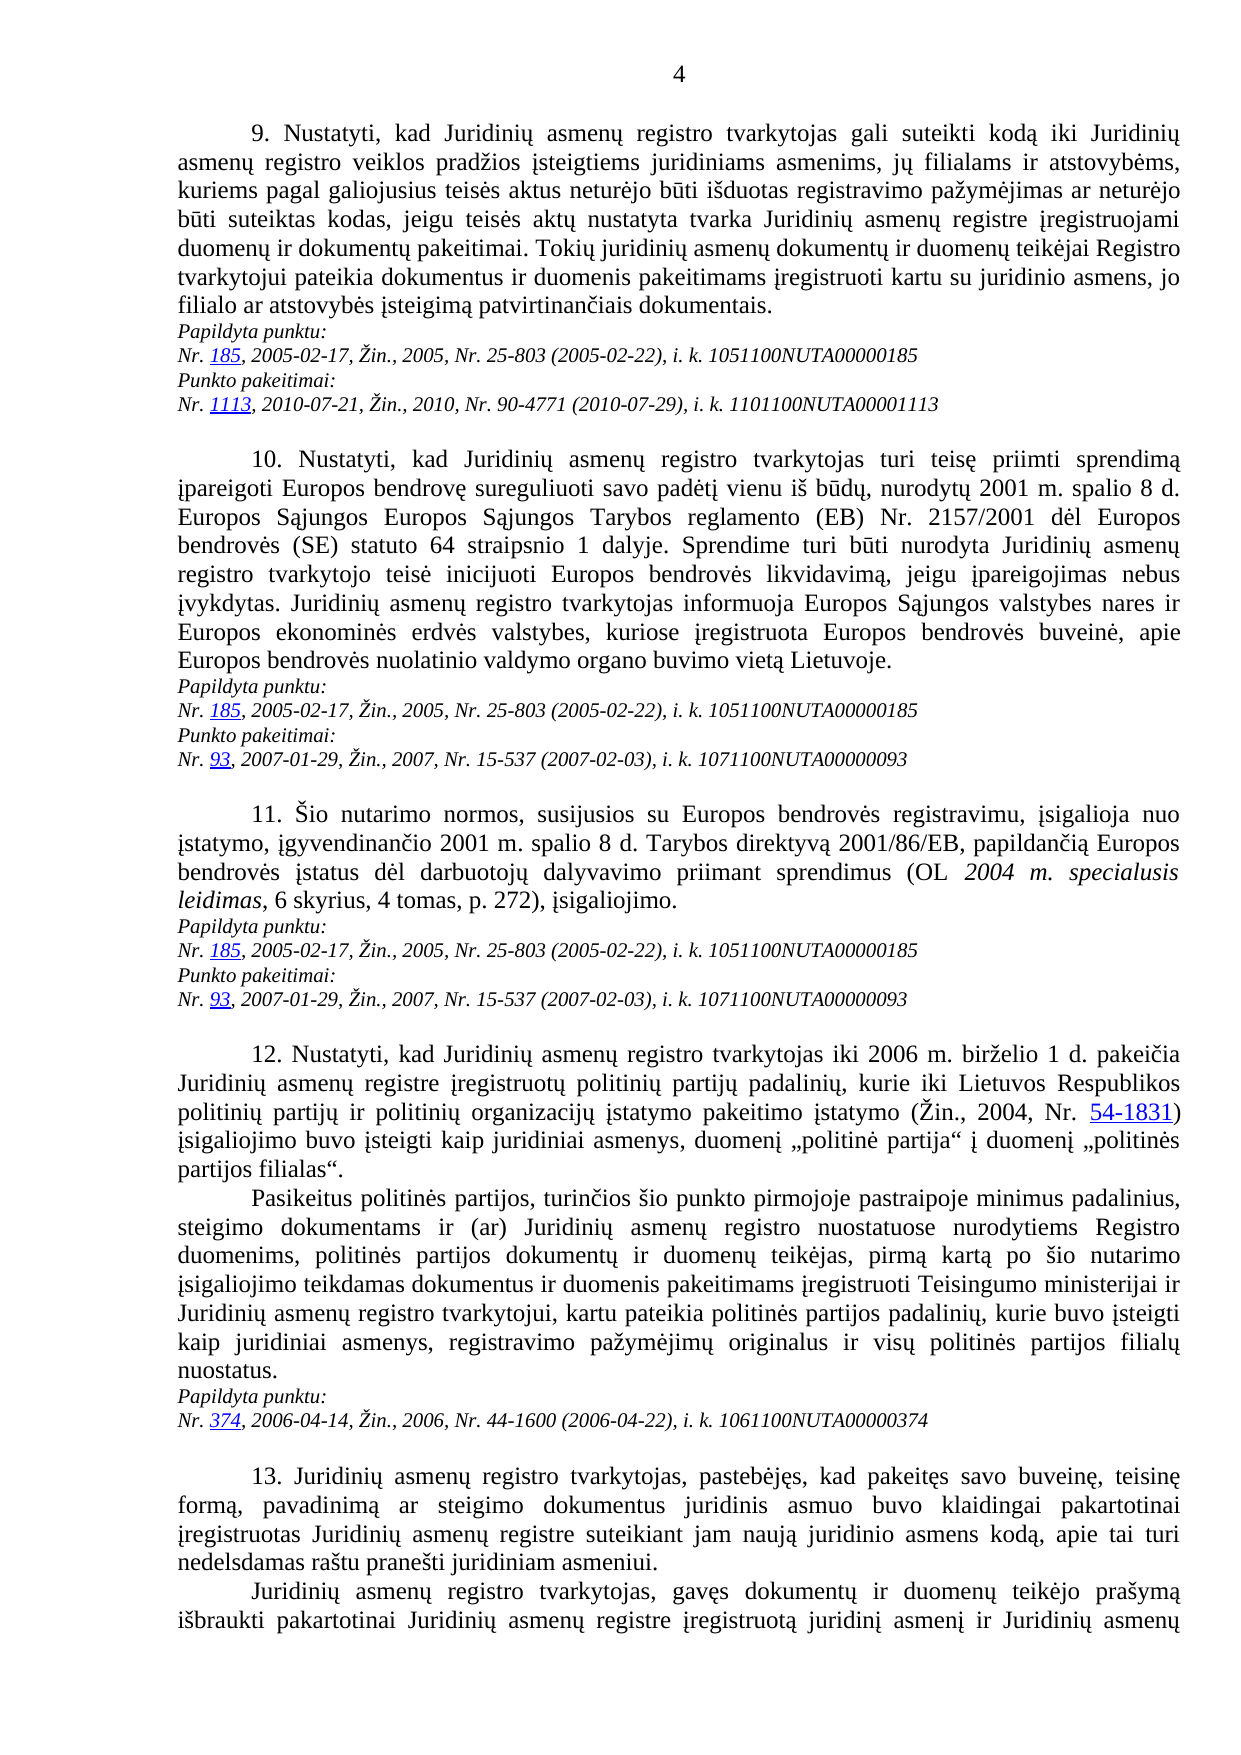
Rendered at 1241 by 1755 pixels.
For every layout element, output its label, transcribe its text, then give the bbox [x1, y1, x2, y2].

text Papildyta punktu: [177, 319, 1181, 343]
text Papildyta punktu: [177, 1384, 1181, 1408]
text 9. Nustatyti, kad Juridinių asmenų registro tvarkytojas gali suteikti kodą iki Juridinių asmenų registro veiklos pradžios įsteigtiems juridiniams asmenims, jų filialams ir atstovybėms, kuriems pagal galiojusius teisės aktus neturėjo būti išduotas registravimo pažymėjimas ar neturėjo būti suteiktas kodas, jeigu teisės aktų nustatyta tvarka Juridinių asmenų registre įregistruojami duomenų ir dokumentų pakeitimai. Tokių juridinių asmenų dokumentų ir duomenų teikėjai Registro tvarkytojui pateikia dokumentus ir duomenis pakeitimams įregistruoti kartu su juridinio asmens, jo filialo ar atstovybės įsteigimą patvirtinančiais dokumentais. [177, 118, 1181, 319]
text Juridinių asmenų registro tvarkytojas, gavęs dokumentų ir duomenų teikėjo prašymą išbraukti pakartotinai Juridinių asmenų registre įregistruotą juridinį asmenį ir Juridinių asmenų [177, 1576, 1181, 1634]
text Nr. 185, 2005-02-17, Žin., 2005, Nr. 25-803 (2005-02-22), i. k. 1051100NUTA00000185 [177, 698, 1181, 722]
text Nr. 1113, 2010-07-21, Žin., 2010, Nr. 90-4771 (2010-07-29), i. k. 1101100NUTA00001113 [177, 392, 1181, 416]
text Pasikeitus politinės partijos, turinčios šio punkto pirmojoje pastraipoje minimus padalinius, steigimo dokumentams ir (ar) Juridinių asmenų registro nuostatuose nurodytiems Registro duomenims, politinės partijos dokumentų ir duomenų teikėjas, pirmą kartą po šio nutarimo įsigaliojimo teikdamas dokumentus ir duomenis pakeitimams įregistruoti Teisingumo ministerijai ir Juridinių asmenų registro tvarkytojui, kartu pateikia politinės partijos padalinių, kurie buvo įsteigti kaip juridiniai asmenys, registravimo pažymėjimų originalus ir visų politinės partijos filialų nuostatus. [177, 1183, 1181, 1384]
text 11. Šio nutarimo normos, susijusios su Europos bendrovės registravimu, įsigalioja nuo įstatymo, įgyvendinančio 2001 m. spalio 8 d. Tarybos direktyvą 2001/86/EB, papildančią Europos bendrovės įstatus dėl darbuotojų dalyvavimo priimant sprendimus (OL 2004 m. specialusis leidimas, 6 skyrius, 4 tomas, p. 272), įsigaliojimo. [177, 799, 1181, 914]
text 13. Juridinių asmenų registro tvarkytojas, pastebėjęs, kad pakeitęs savo buveinę, teisinę formą, pavadinimą ar steigimo dokumentus juridinis asmuo buvo klaidingai pakartotinai įregistruotas Juridinių asmenų registre suteikiant jam naują juridinio asmens kodą, apie tai turi nedelsdamas raštu pranešti juridiniam asmeniui. [177, 1461, 1181, 1576]
text 10. Nustatyti, kad Juridinių asmenų registro tvarkytojas turi teisę priimti sprendimą įpareigoti Europos bendrovę sureguliuoti savo padėtį vienu iš būdų, nurodytų 2001 m. spalio 8 d. Europos Sąjungos Europos Sąjungos Tarybos reglamento (EB) Nr. 2157/2001 dėl Europos bendrovės (SE) statuto 64 straipsnio 1 dalyje. Sprendime turi būti nurodyta Juridinių asmenų registro tvarkytojo teisė inicijuoti Europos bendrovės likvidavimą, jeigu įpareigojimas nebus įvykdytas. Juridinių asmenų registro tvarkytojas informuoja Europos Sąjungos valstybes nares ir Europos ekonominės erdvės valstybes, kuriose įregistruota Europos bendrovės buveinė, apie Europos bendrovės nuolatinio valdymo organo buvimo vietą Lietuvoje. [177, 444, 1181, 674]
text Nr. 374, 2006-04-14, Žin., 2006, Nr. 44-1600 (2006-04-22), i. k. 1061100NUTA00000374 [177, 1408, 1181, 1432]
text Nr. 185, 2005-02-17, Žin., 2005, Nr. 25-803 (2005-02-22), i. k. 1051100NUTA00000185 [177, 343, 1181, 367]
text 12. Nustatyti, kad Juridinių asmenų registro tvarkytojas iki 2006 m. birželio 1 d. pakeičia Juridinių asmenų registre įregistruotų politinių partijų padalinių, kurie iki Lietuvos Respublikos politinių partijų ir politinių organizacijų įstatymo pakeitimo įstatymo (Žin., 2004, Nr. 54-1831) įsigaliojimo buvo įsteigti kaip juridiniai asmenys, duomenį „politinė partija“ į duomenį „politinės partijos filialas“. [177, 1039, 1181, 1183]
text Punkto pakeitimai: [177, 722, 1181, 747]
text Nr. 93, 2007-01-29, Žin., 2007, Nr. 15-537 (2007-02-03), i. k. 1071100NUTA00000093 [177, 987, 1181, 1011]
text Punkto pakeitimai: [177, 962, 1181, 987]
text Nr. 93, 2007-01-29, Žin., 2007, Nr. 15-537 (2007-02-03), i. k. 1071100NUTA00000093 [177, 747, 1181, 771]
text Punkto pakeitimai: [177, 367, 1181, 392]
text Papildyta punktu: [177, 914, 1181, 938]
text Papildyta punktu: [177, 674, 1181, 698]
text Nr. 185, 2005-02-17, Žin., 2005, Nr. 25-803 (2005-02-22), i. k. 1051100NUTA00000185 [177, 938, 1181, 962]
